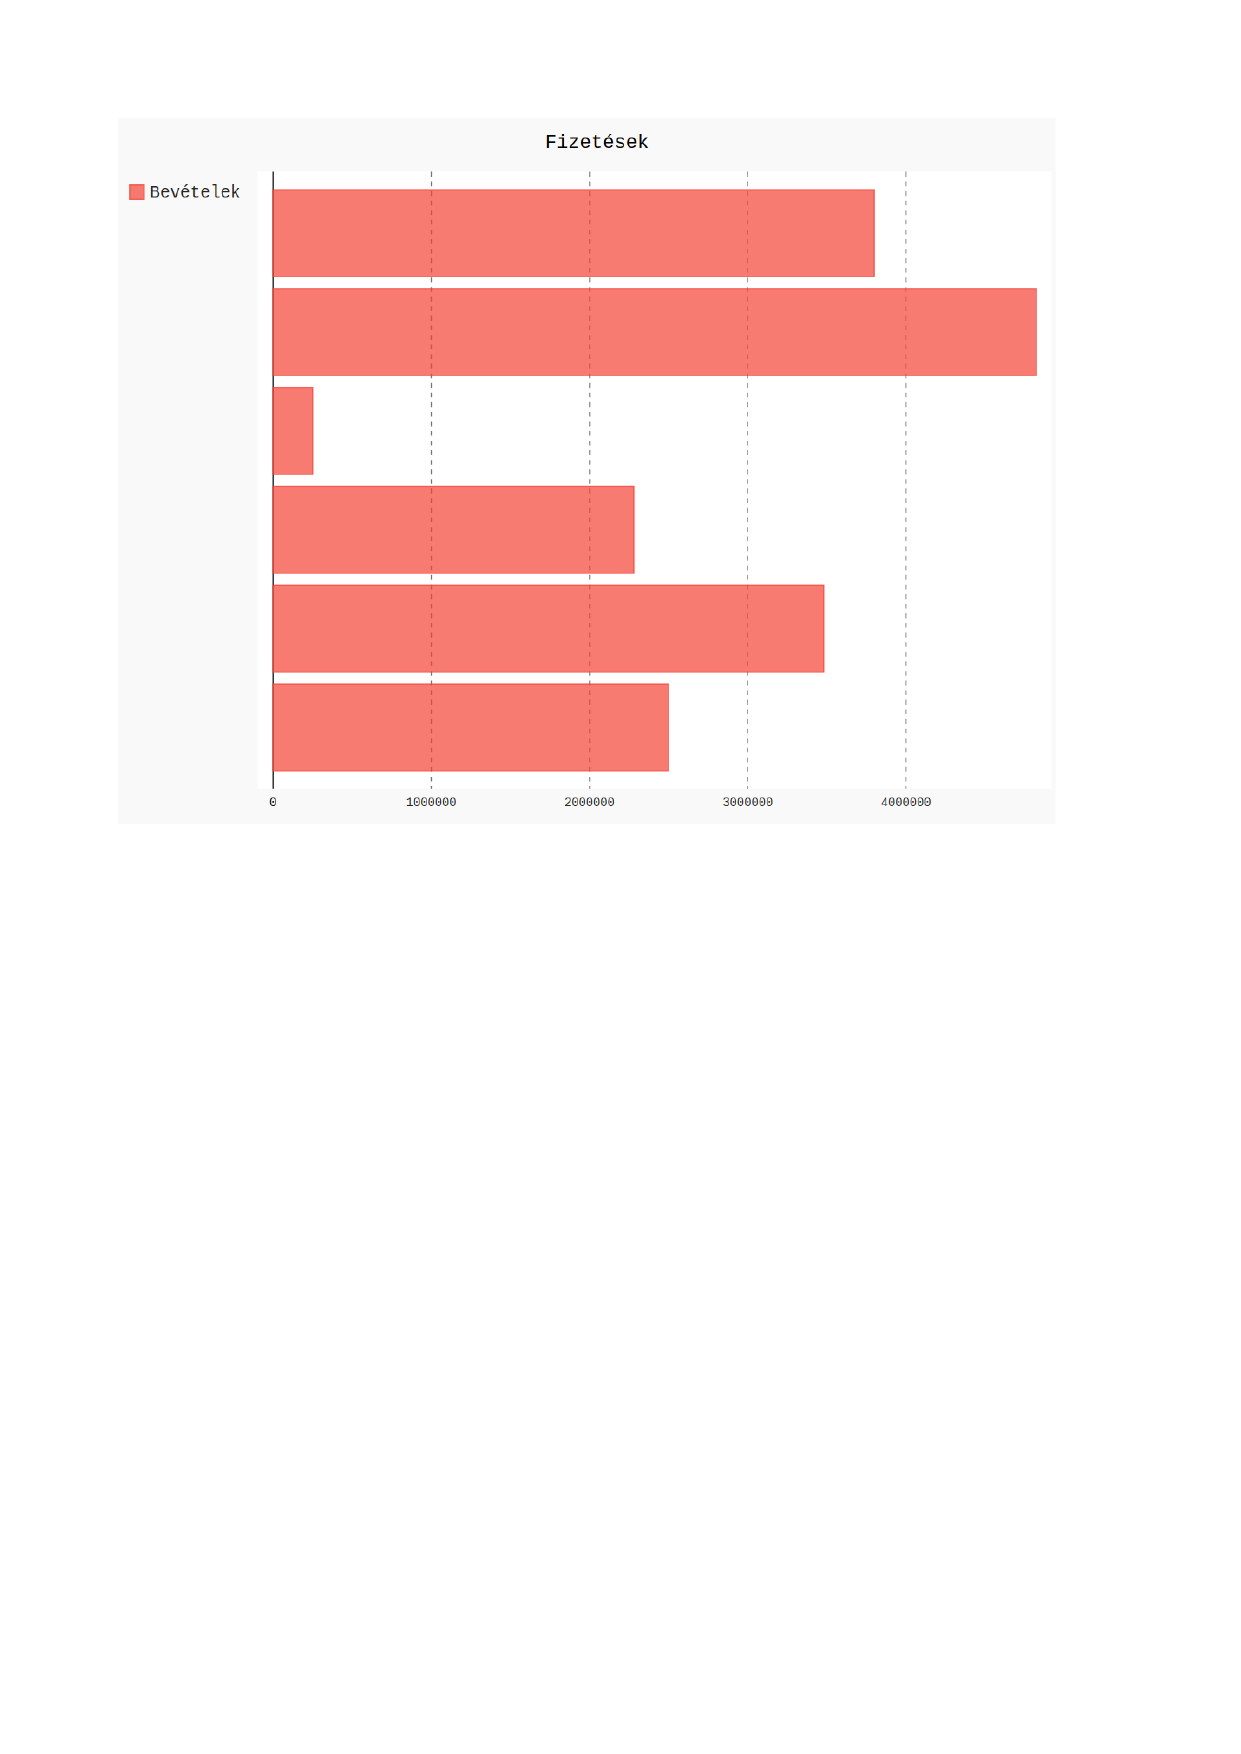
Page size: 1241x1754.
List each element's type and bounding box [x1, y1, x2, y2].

picture [118, 118, 1056, 824]
